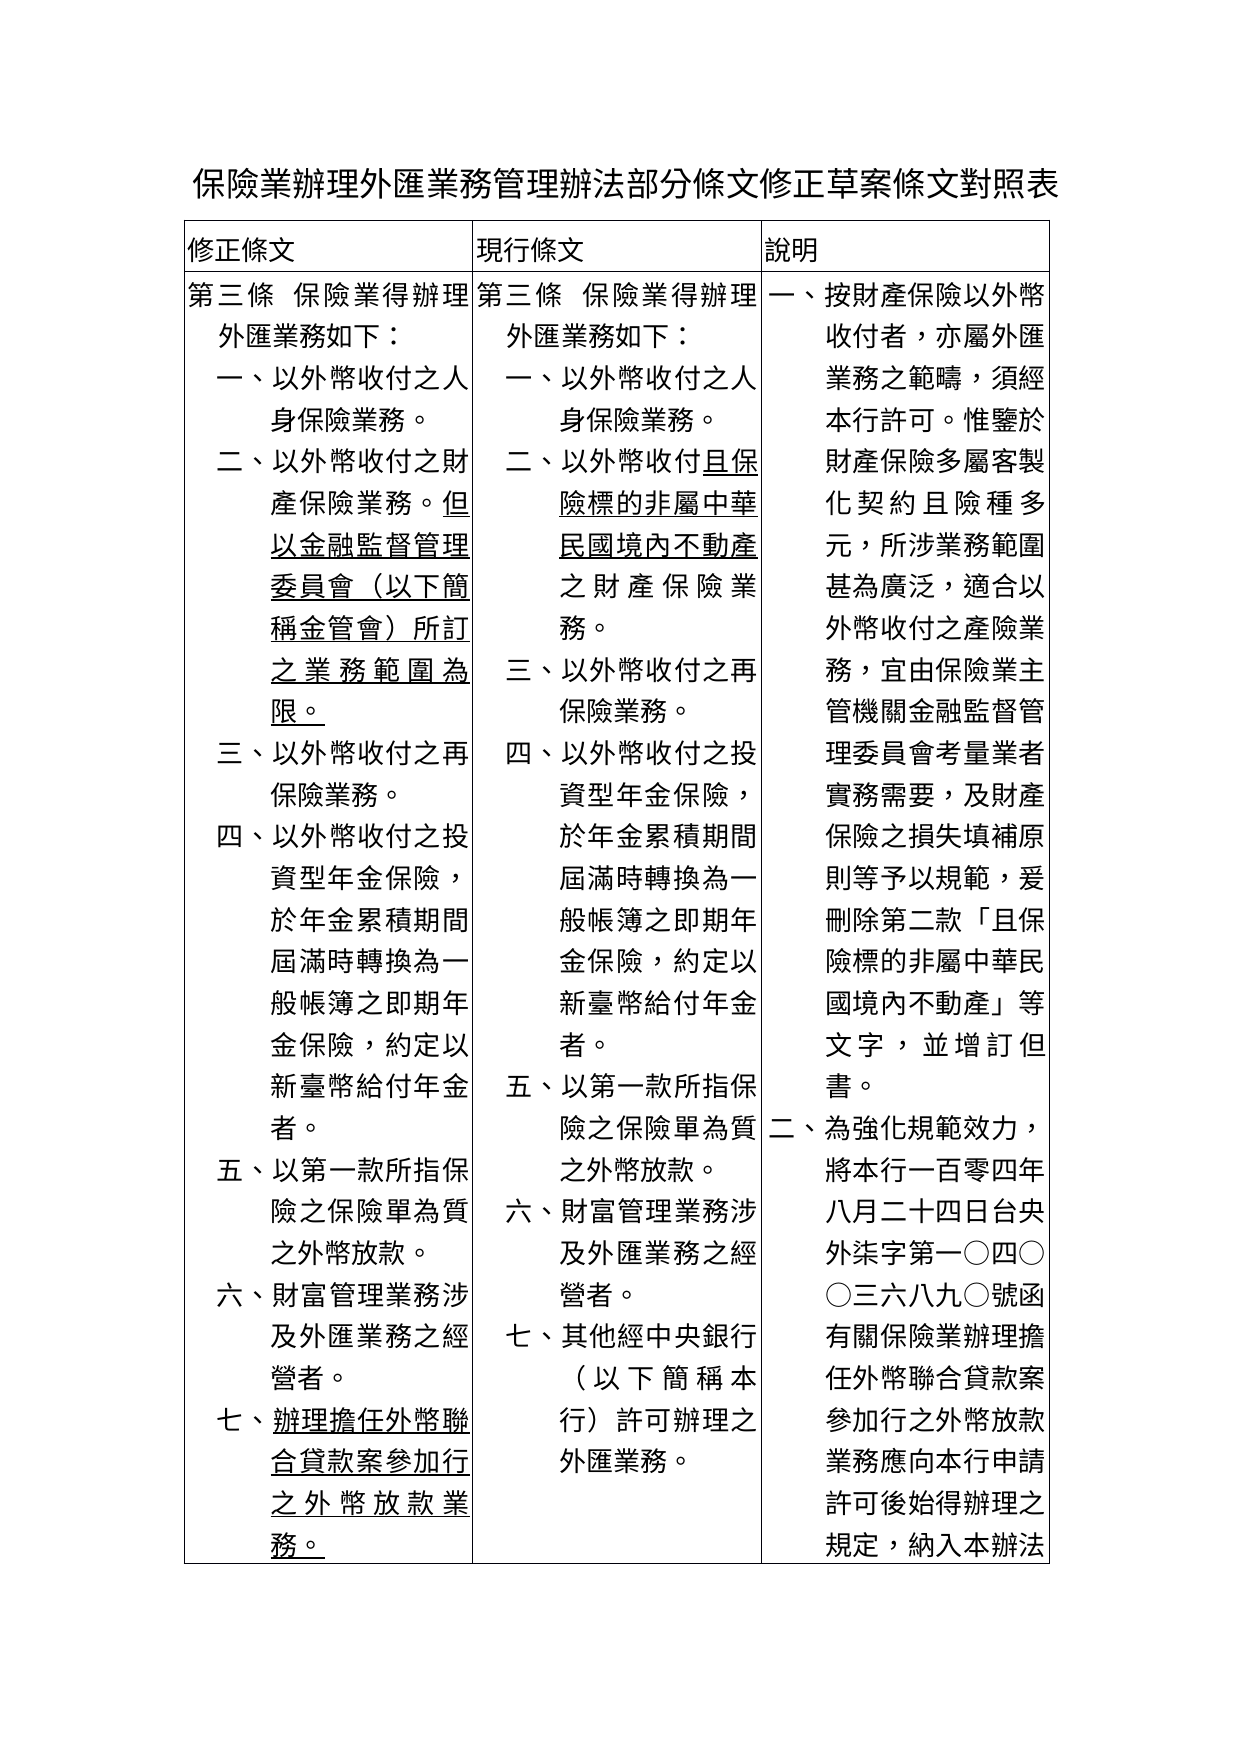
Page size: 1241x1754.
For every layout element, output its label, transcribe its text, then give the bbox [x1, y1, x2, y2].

table_header 現行條文 [473, 221, 761, 271]
text 保險業辦理外匯業務管理辦法部分條文修正草案條文對照表 [187, 150, 1064, 208]
table_cell 一、按財產保險以外幣收付者，亦屬外匯業務之範疇，須經本行許可。惟鑒於財產保險多屬客製化契約且險種多元，所涉業務範圍甚為廣泛，適合以外幣收付之產險業務，宜由保險業主管機關金融監督管理委員會考量業者實務需要，及財產保險之損失填補原則等予以規範，爰刪除第二款「且保險標的非屬中華民國境內不動產」等文字，並增訂但書。 二、為強化規範效力，將本行一百零四年八月二十四日台央外柒字第一○四○○三六八九○號函有關保險業辦理擔任外幣聯合貸款案參加行之外幣放款業務應向本行申請許可後始得辦理之規定，納入本辦法 [762, 272, 1049, 1563]
table_header 修正條文 [185, 221, 472, 271]
table_header 說明 [762, 221, 1049, 271]
table_cell 第三條 保險業得辦理外匯業務如下： 一、以外幣收付之人 身保險業務。 二、以外幣收付且保險標的非屬中華民國境內不動產之財產保險業務。 三、以外幣收付之再保險業務。 四、以外幣收付之投資型年金保險，於年金累積期間屆滿時轉換為一般帳簿之即期年金保險，約定以新臺幣給付年金者。 五、以第一款所指保險之保險單為質之外幣放款。 六、財富管理業務涉及外匯業務之經營者。 七、其他經中央銀行（以下簡稱本行）許可辦理之外匯業務。 [473, 272, 761, 1563]
table_cell 第三條 保險業得辦理外匯業務如下： 一、以外幣收付之人 身保險業務。 二、以外幣收付之財產保險業務。但以金融監督管理委員會（以下簡稱金管會）所訂之業務範圍為限。 三、以外幣收付之再保險業務。 四、以外幣收付之投資型年金保險，於年金累積期間屆滿時轉換為一般帳簿之即期年金保險，約定以新臺幣給付年金者。 五、以第一款所指保險之保險單為質之外幣放款。 六、財富管理業務涉及外匯業務之經營者。 七、辦理擔任外幣聯合貸款案參加行之外幣放款業務。 [185, 272, 472, 1563]
